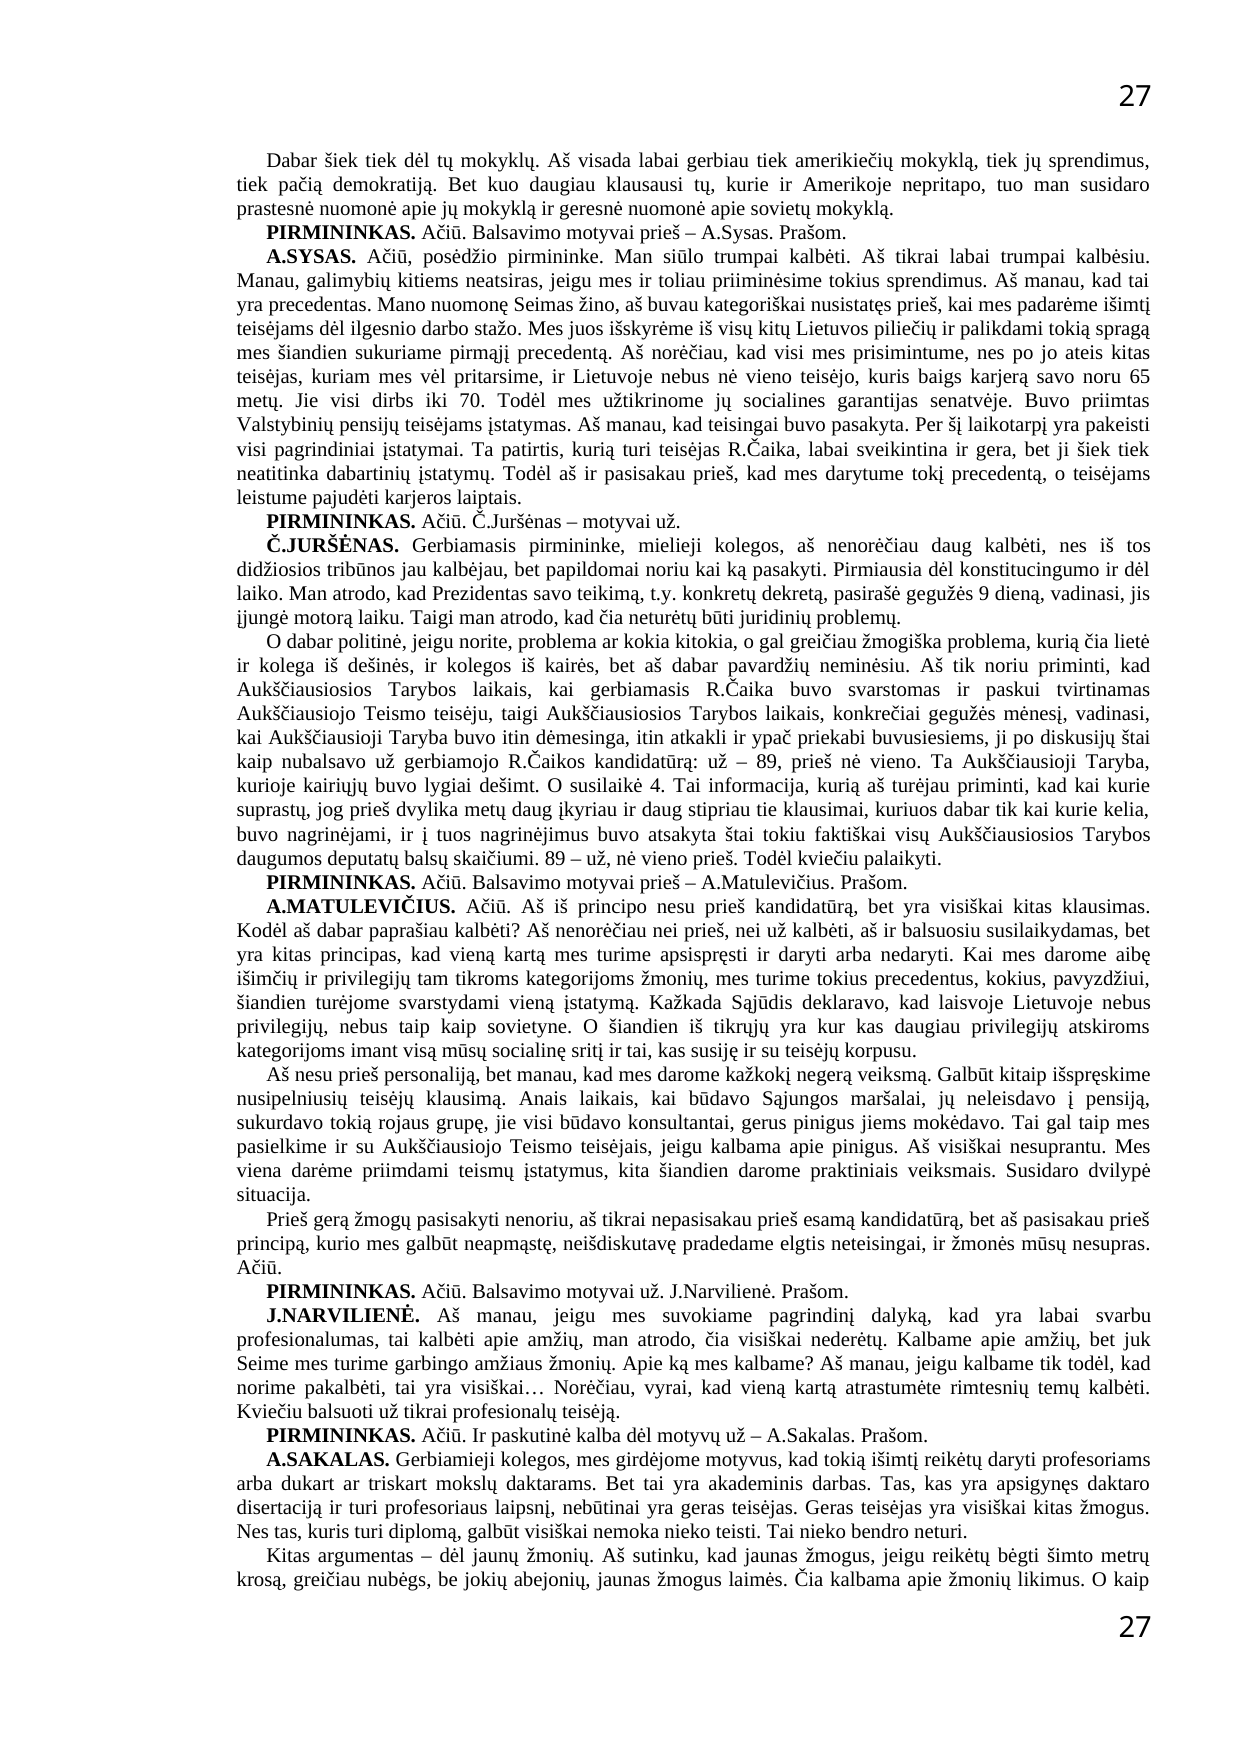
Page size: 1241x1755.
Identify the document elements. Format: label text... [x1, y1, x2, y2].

text O dabar politinė, jeigu norite, problema ar kokia kitokia, o gal greičiau žmogiška problema, kurią čia lietė ir kolega iš dešinės, ir kolegos iš kairės, bet aš dabar pavardžių neminėsiu. Aš tik noriu priminti, kad Aukščiausiosios Tarybos laikais, kai gerbiamasis R.Čaika buvo svarstomas ir paskui tvirtinamas Aukščiausiojo Teismo teisėju, taigi Aukščiausiosios Tarybos laikais, konkrečiai gegužės mėnesį, vadinasi, kai Aukščiausioji Taryba buvo itin dėmesinga, itin atkakli ir ypač priekabi buvusiesiems, ji po diskusijų štai kaip nubalsavo už gerbiamojo R.Čaikos kandidatūrą: už – 89, prieš nė vieno. Ta Aukščiausioji Taryba, kurioje kairiųjų buvo lygiai dešimt. O susilaikė 4. Tai informacija, kurią aš turėjau priminti, kad kai kurie suprastų, jog prieš dvylika metų daug įkyriau ir daug stipriau tie klausimai, kuriuos dabar tik kai kurie kelia, buvo nagrinėjami, ir į tuos nagrinėjimus buvo atsakyta štai tokiu faktiškai visų Aukščiausiosios Tarybos daugumos deputatų balsų skaičiumi. 89 – už, nė vieno prieš. Todėl kviečiu palaikyti. [236, 629, 1152, 869]
text A.SYSAS. Ačiū, posėdžio pirmininke. Man siūlo trumpai kalbėti. Aš tikrai labai trumpai kalbėsiu. Manau, galimybių kitiems neatsiras, jeigu mes ir toliau priiminėsime tokius sprendimus. Aš manau, kad tai yra precedentas. Mano nuomonę Seimas žino, aš buvau kategoriškai nusistatęs prieš, kai mes padarėme išimtį teisėjams dėl ilgesnio darbo stažo. Mes juos išskyrėme iš visų kitų Lietuvos piliečių ir palikdami tokią spragą mes šiandien sukuriame pirmąjį precedentą. Aš norėčiau, kad visi mes prisimintume, nes po jo ateis kitas teisėjas, kuriam mes vėl pritarsime, ir Lietuvoje nebus nė vieno teisėjo, kuris baigs karjerą savo noru 65 metų. Jie visi dirbs iki 70. Todėl mes užtikrinome jų socialines garantijas senatvėje. Buvo priimtas Valstybinių pensijų teisėjams įstatymas. Aš manau, kad teisingai buvo pasakyta. Per šį laikotarpį yra pakeisti visi pagrindiniai įstatymai. Ta patirtis, kurią turi teisėjas R.Čaika, labai sveikintina ir gera, bet ji šiek tiek neatitinka dabartinių įstatymų. Todėl aš ir pasisakau prieš, kad mes darytume tokį precedentą, o teisėjams leistume pajudėti karjeros laiptais. [236, 244, 1152, 509]
text Dabar šiek tiek dėl tų mokyklų. Aš visada labai gerbiau tiek amerikiečių mokyklą, tiek jų sprendimus, tiek pačią demokratiją. Bet kuo daugiau klausausi tų, kurie ir Amerikoje nepritapo, tuo man susidaro prastesnė nuomonė apie jų mokyklą ir geresnė nuomonė apie sovietų mokyklą. [236, 148, 1152, 220]
text A.SAKALAS. Gerbiamieji kolegos, mes girdėjome motyvus, kad tokią išimtį reikėtų daryti profesoriams arba dukart ar triskart mokslų daktarams. Bet tai yra akademinis darbas. Tas, kas yra apsigynęs daktaro disertaciją ir turi profesoriaus laipsnį, nebūtinai yra geras teisėjas. Geras teisėjas yra visiškai kitas žmogus. Nes tas, kuris turi diplomą, galbūt visiškai nemoka nieko teisti. Tai nieko bendro neturi. [236, 1447, 1152, 1543]
text PIRMININKAS. Ačiū. Balsavimo motyvai prieš – A.Matulevičius. Prašom. [236, 869, 1152, 894]
text PIRMININKAS. Ačiū. Ir paskutinė kalba dėl motyvų už – A.Sakalas. Prašom. [236, 1423, 1152, 1447]
text PIRMININKAS. Ačiū. Balsavimo motyvai už. J.Narvilienė. Prašom. [236, 1279, 1152, 1303]
text PIRMININKAS. Ačiū. Č.Juršėnas – motyvai už. [236, 509, 1152, 533]
text Prieš gerą žmogų pasisakyti nenoriu, aš tikrai nepasisakau prieš esamą kandidatūrą, bet aš pasisakau prieš principą, kurio mes galbūt neapmąstę, neišdiskutavę pradedame elgtis neteisingai, ir žmonės mūsų nesupras. Ačiū. [236, 1206, 1152, 1279]
text Kitas argumentas – dėl jaunų žmonių. Aš sutinku, kad jaunas žmogus, jeigu reikėtų bėgti šimto metrų krosą, greičiau nubėgs, be jokių abejonių, jaunas žmogus laimės. Čia kalbama apie žmonių likimus. O kaip [236, 1543, 1152, 1591]
text A.MATULEVIČIUS. Ačiū. Aš iš principo nesu prieš kandidatūrą, bet yra visiškai kitas klausimas. Kodėl aš dabar paprašiau kalbėti? Aš nenorėčiau nei prieš, nei už kalbėti, aš ir balsuosiu susilaikydamas, bet yra kitas principas, kad vieną kartą mes turime apsispręsti ir daryti arba nedaryti. Kai mes darome aibę išimčių ir privilegijų tam tikroms kategorijoms žmonių, mes turime tokius precedentus, kokius, pavyzdžiui, šiandien turėjome svarstydami vieną įstatymą. Kažkada Sąjūdis deklaravo, kad laisvoje Lietuvoje nebus privilegijų, nebus taip kaip sovietyne. O šiandien iš tikrųjų yra kur kas daugiau privilegijų atskiroms kategorijoms imant visą mūsų socialinę sritį ir tai, kas susiję ir su teisėjų korpusu. [236, 894, 1152, 1062]
text Aš nesu prieš personaliją, bet manau, kad mes darome kažkokį negerą veiksmą. Galbūt kitaip išspręskime nusipelniusių teisėjų klausimą. Anais laikais, kai būdavo Sąjungos maršalai, jų neleisdavo į pensiją, sukurdavo tokią rojaus grupę, jie visi būdavo konsultantai, gerus pinigus jiems mokėdavo. Tai gal taip mes pasielkime ir su Aukščiausiojo Teismo teisėjais, jeigu kalbama apie pinigus. Aš visiškai nesuprantu. Mes viena darėme priimdami teismų įstatymus, kita šiandien darome praktiniais veiksmais. Susidaro dvilypė situacija. [236, 1062, 1152, 1206]
text PIRMININKAS. Ačiū. Balsavimo motyvai prieš – A.Sysas. Prašom. [236, 220, 1152, 244]
text Č.JURŠĖNAS. Gerbiamasis pirmininke, mielieji kolegos, aš nenorėčiau daug kalbėti, nes iš tos didžiosios tribūnos jau kalbėjau, bet papildomai noriu kai ką pasakyti. Pirmiausia dėl konstitucingumo ir dėl laiko. Man atrodo, kad Prezidentas savo teikimą, t.y. konkretų dekretą, pasirašė gegužės 9 dieną, vadinasi, jis įjungė motorą laiku. Taigi man atrodo, kad čia neturėtų būti juridinių problemų. [236, 533, 1152, 629]
text J.NARVILIENĖ. Aš manau, jeigu mes suvokiame pagrindinį dalyką, kad yra labai svarbu profesionalumas, tai kalbėti apie amžių, man atrodo, čia visiškai nederėtų. Kalbame apie amžių, bet juk Seime mes turime garbingo amžiaus žmonių. Apie ką mes kalbame? Aš manau, jeigu kalbame tik todėl, kad norime pakalbėti, tai yra visiškai… Norėčiau, vyrai, kad vieną kartą atrastumėte rimtesnių temų kalbėti. Kviečiu balsuoti už tikrai profesionalų teisėją. [236, 1303, 1152, 1423]
